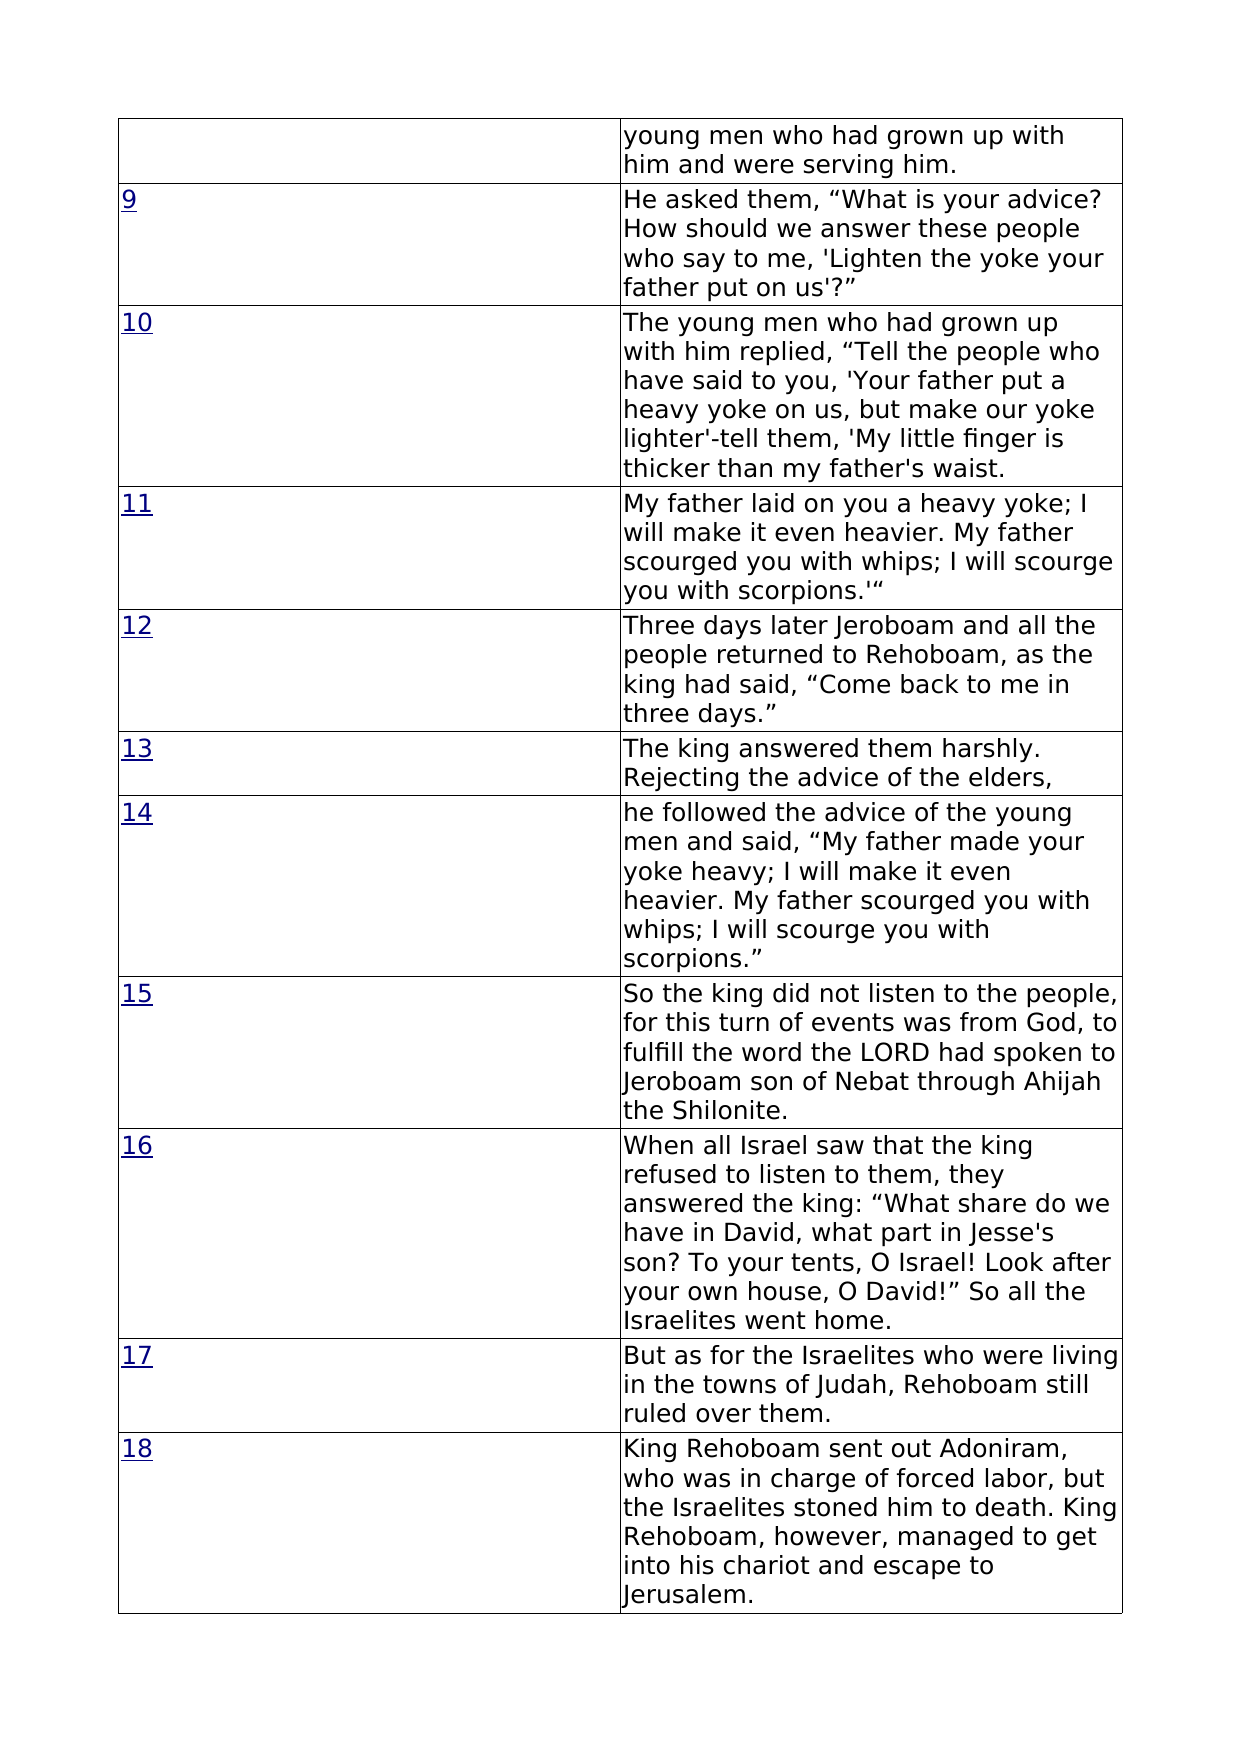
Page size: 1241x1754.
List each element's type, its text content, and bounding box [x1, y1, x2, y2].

table_cell King Rehoboam sent out Adoniram, who was in charge of forced labor, but the Israelites stoned him to death. King Rehoboam, however, managed to get into his chariot and escape to Jerusalem. [621, 1433, 1122, 1613]
table_cell So the king did not listen to the people, for this turn of events was from God, to fulfill the word the LORD had spoken to Jeroboam son of Nebat through Ahijah the Shilonite. [621, 977, 1122, 1128]
table_cell 9 [119, 184, 620, 305]
table_cell he followed the advice of the young men and said, “My father made your yoke heavy; I will make it even heavier. My father scourged you with whips; I will scourge you with scorpions.” [621, 796, 1122, 976]
table_cell 17 [119, 1339, 620, 1432]
table_cell When all Israel saw that the king refused to listen to them, they answered the king: “What share do we have in David, what part in Jesse's son? To your tents, O Israel! Look after your own house, O David!” So all the Israelites went home. [621, 1129, 1122, 1338]
table_cell 18 [119, 1433, 620, 1613]
table_cell But as for the Israelites who were living in the towns of Judah, Rehoboam still ruled over them. [621, 1339, 1122, 1432]
table_cell The young men who had grown up with him replied, “Tell the people who have said to you, 'Your father put a heavy yoke on us, but make our yoke lighter'-tell them, 'My little finger is thicker than my father's waist. [621, 306, 1122, 486]
table_cell young men who had grown up with him and were serving him. [621, 119, 1122, 182]
table_cell 16 [119, 1129, 620, 1338]
table_cell My father laid on you a heavy yoke; I will make it even heavier. My father scourged you with whips; I will scourge you with scorpions.'“ [621, 487, 1122, 608]
table_cell [119, 119, 620, 182]
table_cell 15 [119, 977, 620, 1128]
table_cell The king answered them harshly. Rejecting the advice of the elders, [621, 732, 1122, 795]
table_cell 12 [119, 610, 620, 731]
table_cell Three days later Jeroboam and all the people returned to Rehoboam, as the king had said, “Come back to me in three days.” [621, 610, 1122, 731]
table_cell 14 [119, 796, 620, 976]
table_cell 13 [119, 732, 620, 795]
table_cell 10 [119, 306, 620, 486]
table_cell He asked them, “What is your advice? How should we answer these people who say to me, 'Lighten the yoke your father put on us'?” [621, 184, 1122, 305]
table_cell 11 [119, 487, 620, 608]
